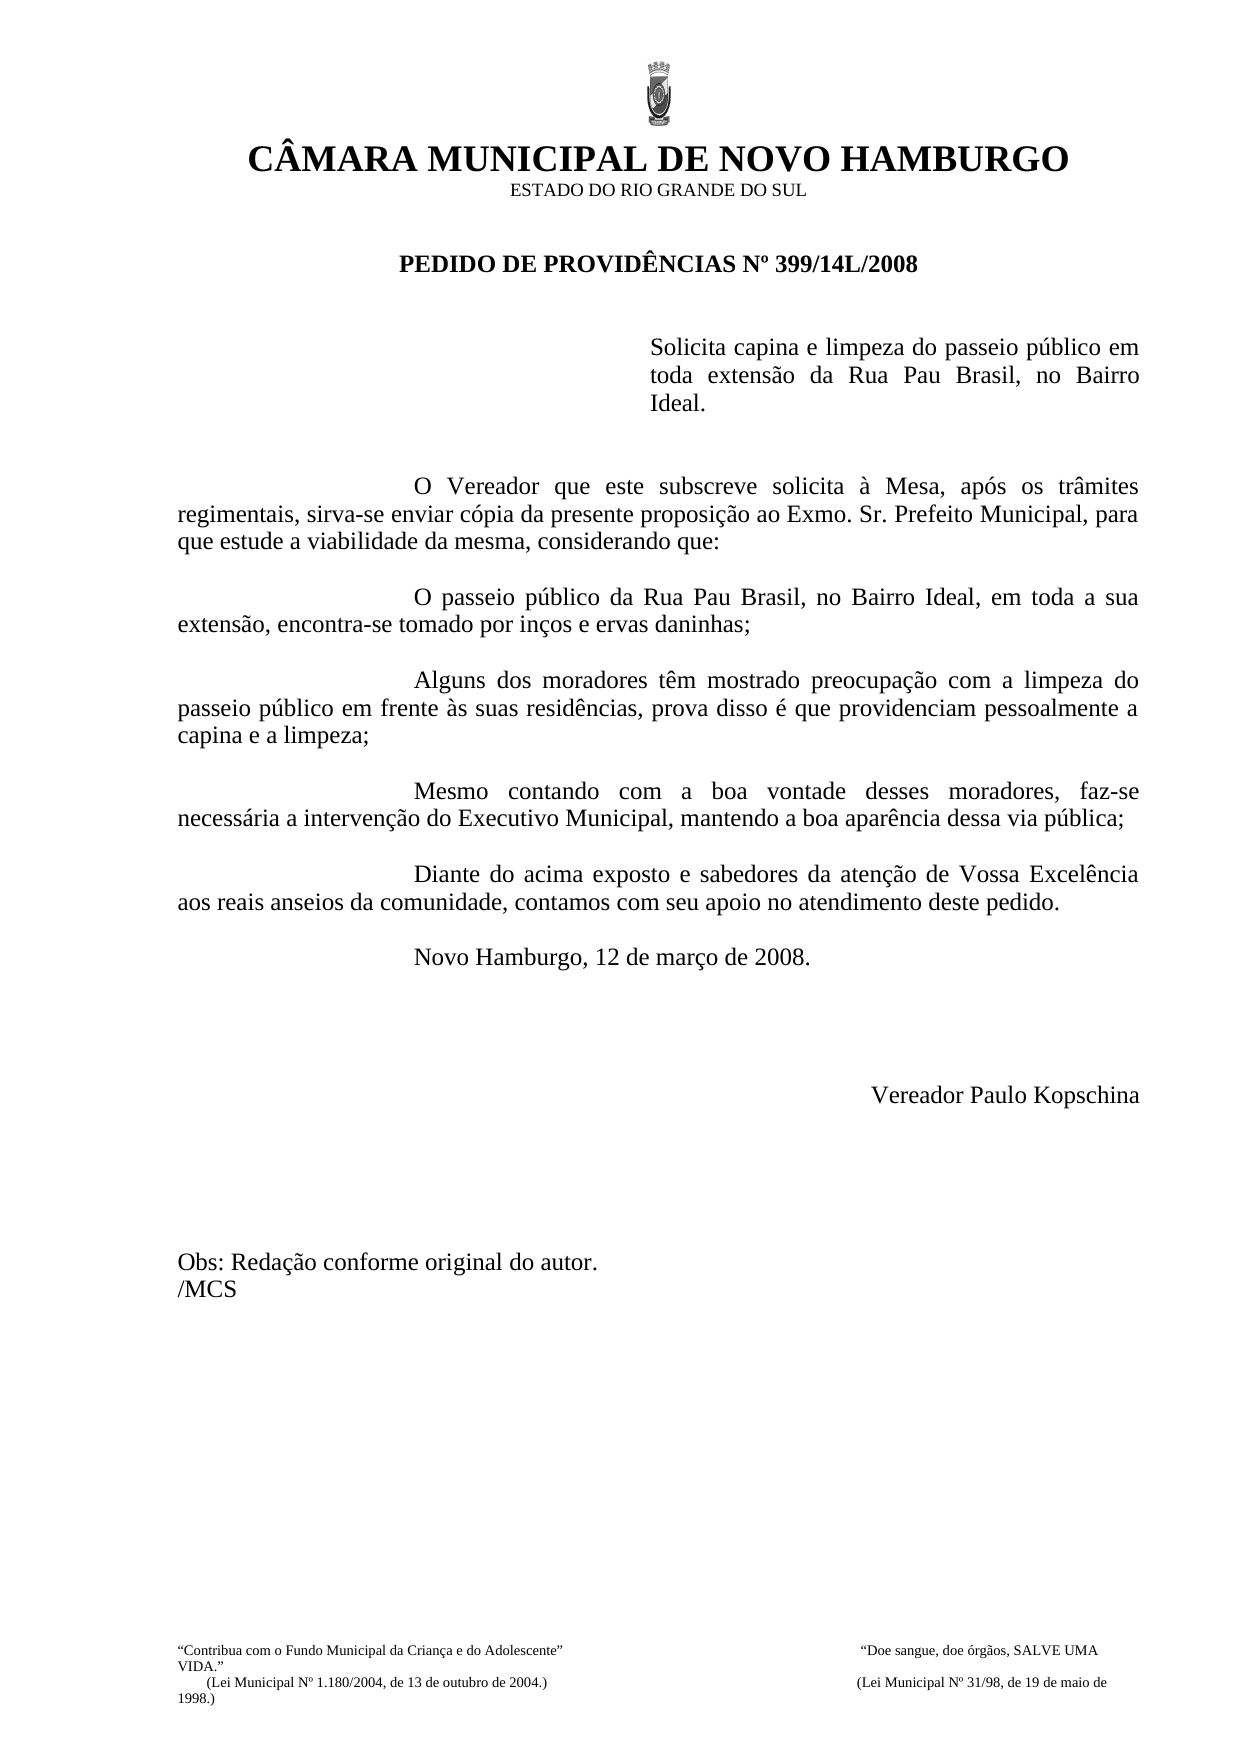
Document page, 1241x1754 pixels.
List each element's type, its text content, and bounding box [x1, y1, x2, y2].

text PEDIDO DE PROVIDÊNCIAS Nº 399/14L/2008 [177, 250, 1140, 278]
text Solicita capina e limpeza do passeio público em toda extensão da Rua Pau Brasil, no Bairro Ideal. [650, 333, 1140, 417]
text Vereador Paulo Kopschina [177, 1082, 1140, 1109]
text Diante do acima exposto e sabedores da atenção de Vossa Excelência aos reais anseios da comunidade, contamos com seu apoio no atendimento deste pedido. [177, 860, 1140, 915]
text O passeio público da Rua Pau Brasil, no Bairro Ideal, em toda a sua extensão, encontra-se tomado por inços e ervas daninhas; [177, 583, 1140, 638]
text /MCS [177, 1276, 1140, 1303]
text Obs: Redação conforme original do autor. [177, 1248, 1140, 1276]
text Novo Hamburgo, 12 de março de 2008. [177, 943, 1140, 971]
text Mesmo contando com a boa vontade desses moradores, faz-se necessária a intervenção do Executivo Municipal, mantendo a boa aparência dessa via pública; [177, 777, 1140, 832]
text Alguns dos moradores têm mostrado preocupação com a limpeza do passeio público em frente às suas residências, prova disso é que providenciam pessoalmente a capina e a limpeza; [177, 666, 1140, 749]
text O Vereador que este subscreve solicita à Mesa, após os trâmites regimentais, sirva-se enviar cópia da presente proposição ao Exmo. Sr. Prefeito Municipal, para que estude a viabilidade da mesma, considerando que: [177, 472, 1140, 555]
